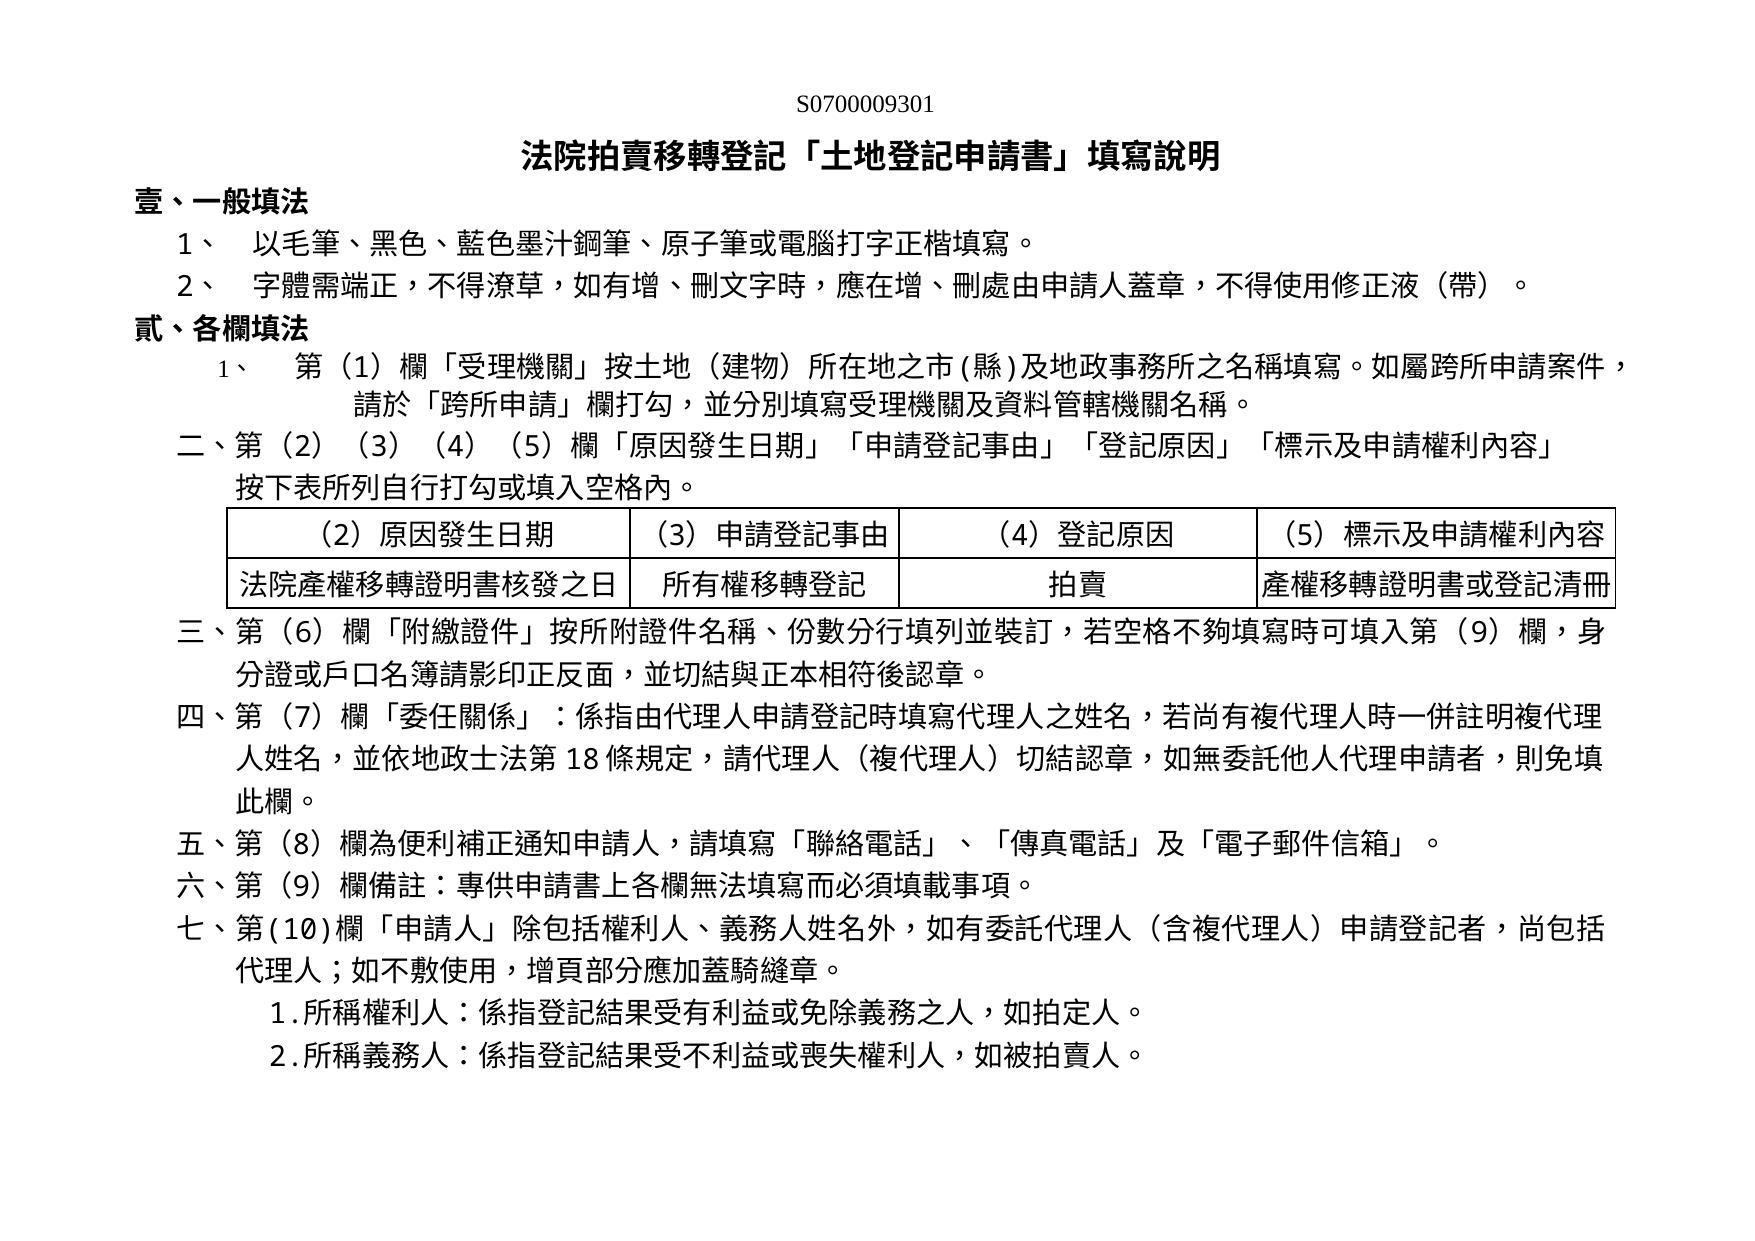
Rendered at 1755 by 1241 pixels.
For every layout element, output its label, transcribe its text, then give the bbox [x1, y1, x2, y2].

list 字體需端正，不得潦草，如有增、刪文字時，應在增、刪處由申請人蓋章，不得使用修正液（帶）。 [176, 263, 1573, 305]
text 四、第（7）欄「委任關係」：係指由代理人申請登記時填寫代理人之姓名，若尚有複代理人時一併註明複代理人姓名，並依地政士法第18條規定，請代理人（複代理人）切結認章，如無委託他人代理申請者，則免填此欄。 [176, 693, 1606, 821]
table_cell 法院產權移轉證明書核發之日 [228, 559, 629, 607]
table_cell 拍賣 [900, 559, 1256, 607]
text 1.所稱權利人：係指登記結果受有利益或免除義務之人，如拍定人。 [268, 990, 1606, 1032]
table_header （4）登記原因 [900, 509, 1256, 557]
text 五、第（8）欄為便利補正通知申請人，請填寫「聯絡電話」、「傳真電話」及「電子郵件信箱」。 [176, 821, 1606, 863]
table_header （5）標示及申請權利內容 [1258, 509, 1615, 557]
table_cell 所有權移轉登記 [631, 559, 898, 607]
list 一般填法 [134, 178, 1606, 220]
text 六、第（9）欄備註：專供申請書上各欄無法填寫而必須填載事項。 [176, 863, 1606, 905]
table_cell 產權移轉證明書或登記清冊 [1258, 559, 1615, 607]
list 以毛筆、黑色、藍色墨汁鋼筆、原子筆或電腦打字正楷填寫。 [176, 220, 1606, 263]
table_header （2）原因發生日期 [228, 509, 629, 557]
list 各欄填法 [134, 305, 1606, 347]
table_header （3）申請登記事由 [631, 509, 898, 557]
text 法院拍賣移轉登記「土地登記申請書」填寫說明 [134, 130, 1606, 178]
text 二、第（2）（3）（4）（5）欄「原因發生日期」「申請登記事由」「登記原因」「標示及申請權利內容」按下表所列自行打勾或填入空格內。 [176, 422, 1573, 507]
text 七、第(10)欄「申請人」除包括權利人、義務人姓名外，如有委託代理人（含複代理人）申請登記者，尚包括代理人；如不敷使用，增頁部分應加蓋騎縫章。 [176, 905, 1606, 990]
text 三、第（6）欄「附繳證件」按所附證件名稱、份數分行填列並裝訂，若空格不夠填寫時可填入第（9）欄，身分證或戶口名簿請影印正反面，並切結與正本相符後認章。 [176, 609, 1606, 693]
list 第（1）欄「受理機關」按土地（建物）所在地之市(縣)及地政事務所之名稱填寫。如屬跨所申請案件，請於「跨所申請」欄打勾，並分別填寫受理機關及資料管轄機關名稱。 [217, 347, 1606, 422]
text 2.所稱義務人：係指登記結果受不利益或喪失權利人，如被拍賣人。 [246, 1032, 1606, 1075]
